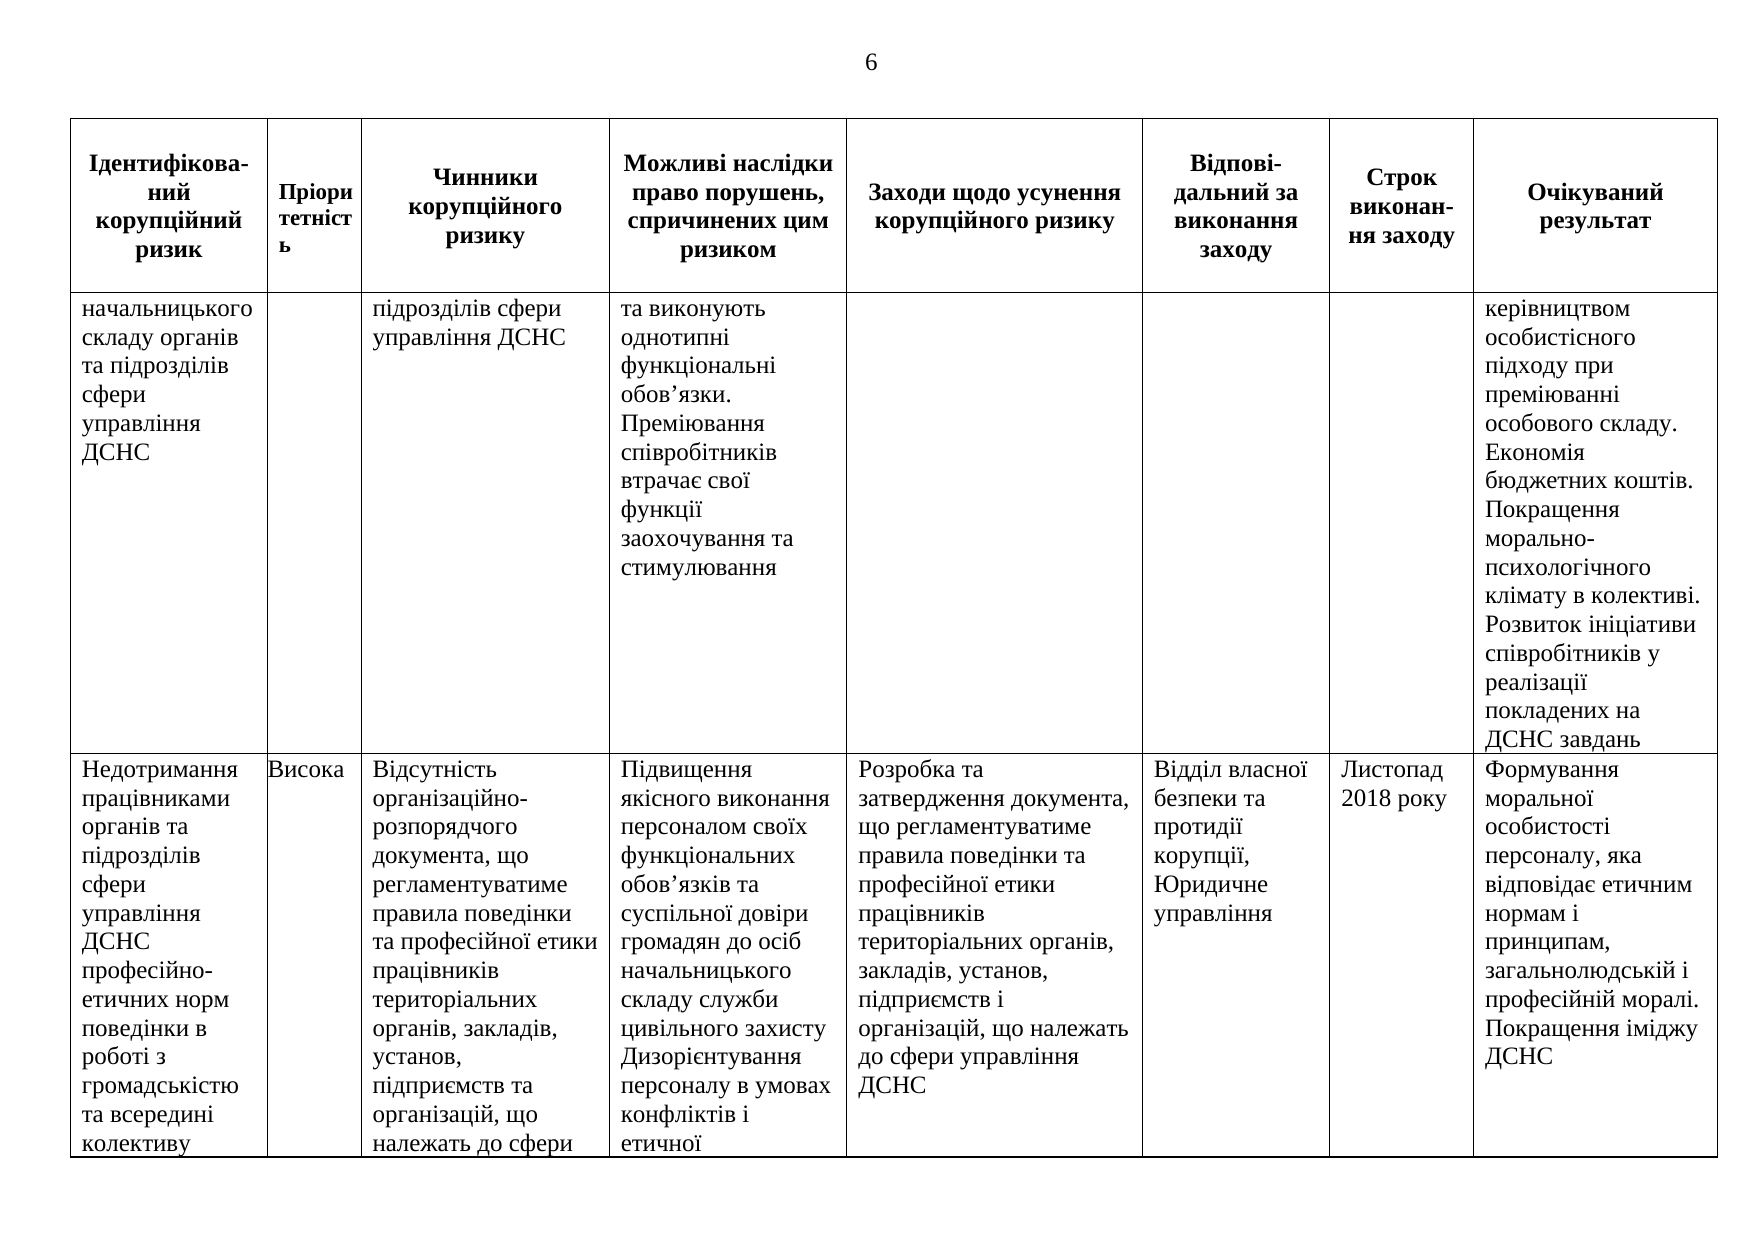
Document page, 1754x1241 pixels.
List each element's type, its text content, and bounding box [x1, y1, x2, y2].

table_cell [1143, 293, 1329, 753]
table_header Можливі наслідки право порушень, спричинених цим ризиком [610, 119, 846, 292]
table_cell та виконують однотипні функціональні обов’язки. Преміювання співробітників втрачає свої функції заохочування та стимулювання [610, 293, 846, 753]
table_cell Відділ власної безпеки та протидії корупції, Юридичне управління [1143, 754, 1329, 1156]
table_header Відпові-дальний за виконання заходу [1143, 119, 1329, 292]
table_cell Формування моральної особистості персоналу, яка відповідає етичним нормам і принципам, загальнолюдській і професійній моралі. Покращення іміджу ДСНС [1474, 754, 1717, 1156]
table_cell Висока [268, 754, 361, 1156]
table_cell [847, 293, 1142, 753]
table_header Пріоритетність [268, 119, 361, 292]
table_cell [1330, 293, 1473, 753]
table_cell підрозділів сфери управління ДСНС [362, 293, 609, 753]
table_cell начальницького складу органів та підрозділів сфери управління ДСНС [71, 293, 267, 753]
table_header Очікуваний результат [1474, 119, 1717, 292]
table_cell керівництвом особистісного підходу при преміюванні особового складу. Економія бюджетних коштів. Покращення морально-психологічного клімату в колективі. Розвиток ініціативи співробітників у реалізації покладених на ДСНС завдань [1474, 293, 1717, 753]
table_cell Недотримання працівниками органів та підрозділів сфери управління ДСНС професійно-етичних норм поведінки в роботі з громадськістю та всередині колективу [71, 754, 267, 1156]
table_header Ідентифікова-ний корупційний ризик [71, 119, 267, 292]
table_cell Листопад 2018 року [1330, 754, 1473, 1156]
table_header Чинники корупційного ризику [362, 119, 609, 292]
table_header Строк виконан-ня заходу [1330, 119, 1473, 292]
table_cell Розробка та затвердження документа, що регламентуватиме правила поведінки та професійної етики працівників територіальних органів, закладів, установ, підприємств і організацій, що належать до сфери управління ДСНС [847, 754, 1142, 1156]
table_cell Підвищення якісного виконання персоналом своїх функціональних обов’язків та суспільної довіри громадян до осіб начальницького складу служби цивільного захисту Дизорієнтування персоналу в умовах конфліктів і етичної [610, 754, 846, 1156]
table_cell Відсутність організаційно-розпорядчого документа, що регламентуватиме правила поведінки та професійної етики працівників територіальних органів, закладів, установ, підприємств та організацій, що належать до сфери [362, 754, 609, 1156]
table_cell [268, 293, 361, 753]
table_header Заходи щодо усунення корупційного ризику [847, 119, 1142, 292]
